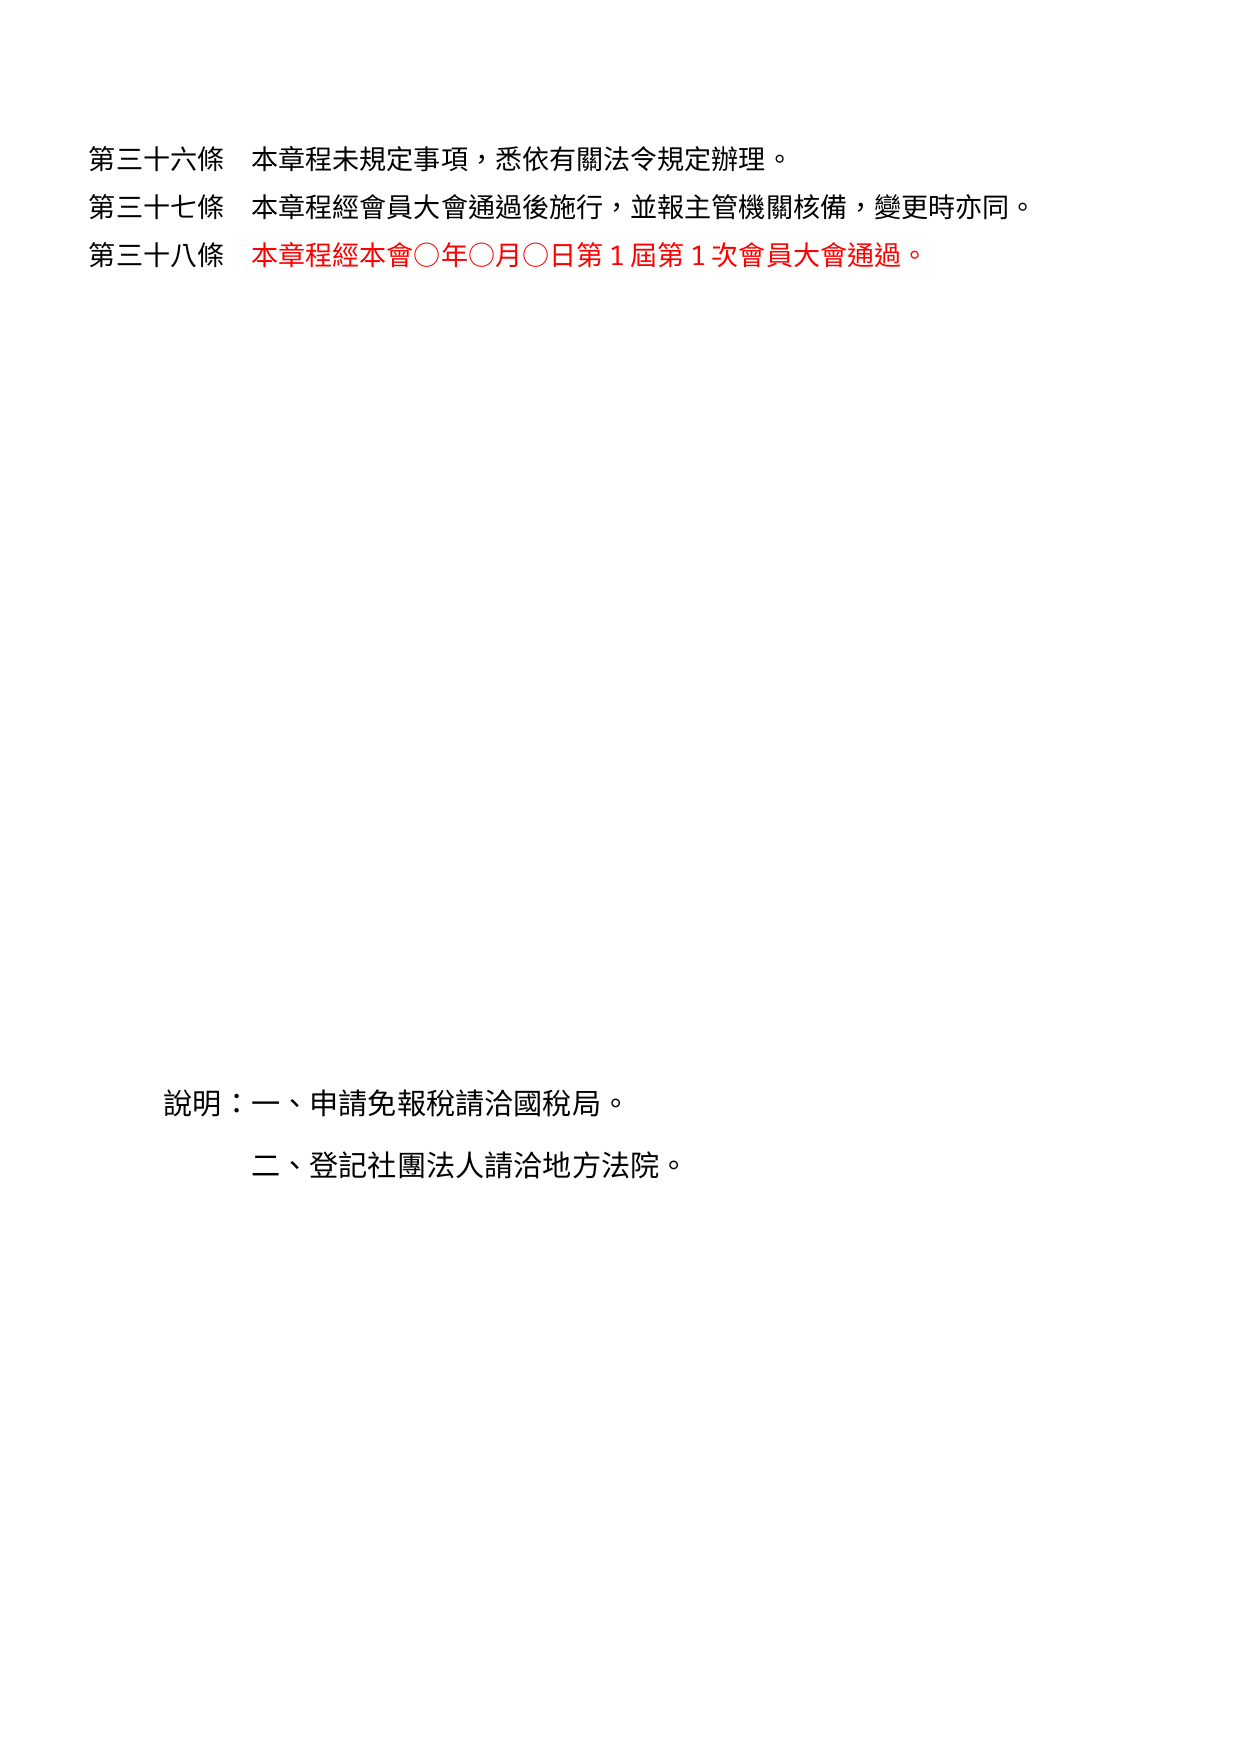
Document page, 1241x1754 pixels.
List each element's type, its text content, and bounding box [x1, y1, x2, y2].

text 第三十七條 本章程經會員大會通過後施行，並報主管機關核備，變更時亦同。 [89, 179, 1140, 227]
text 第三十六條 本章程未規定事項，悉依有關法令規定辦理。 [89, 131, 1140, 179]
text 說明：一、申請免報稅請洽國稅局。 [163, 1060, 1140, 1122]
text 第三十八條 本章程經本會○年○月○日第1屆第1次會員大會通過。 [89, 227, 1140, 275]
text 二、登記社團法人請洽地方法院。 [163, 1122, 1140, 1185]
